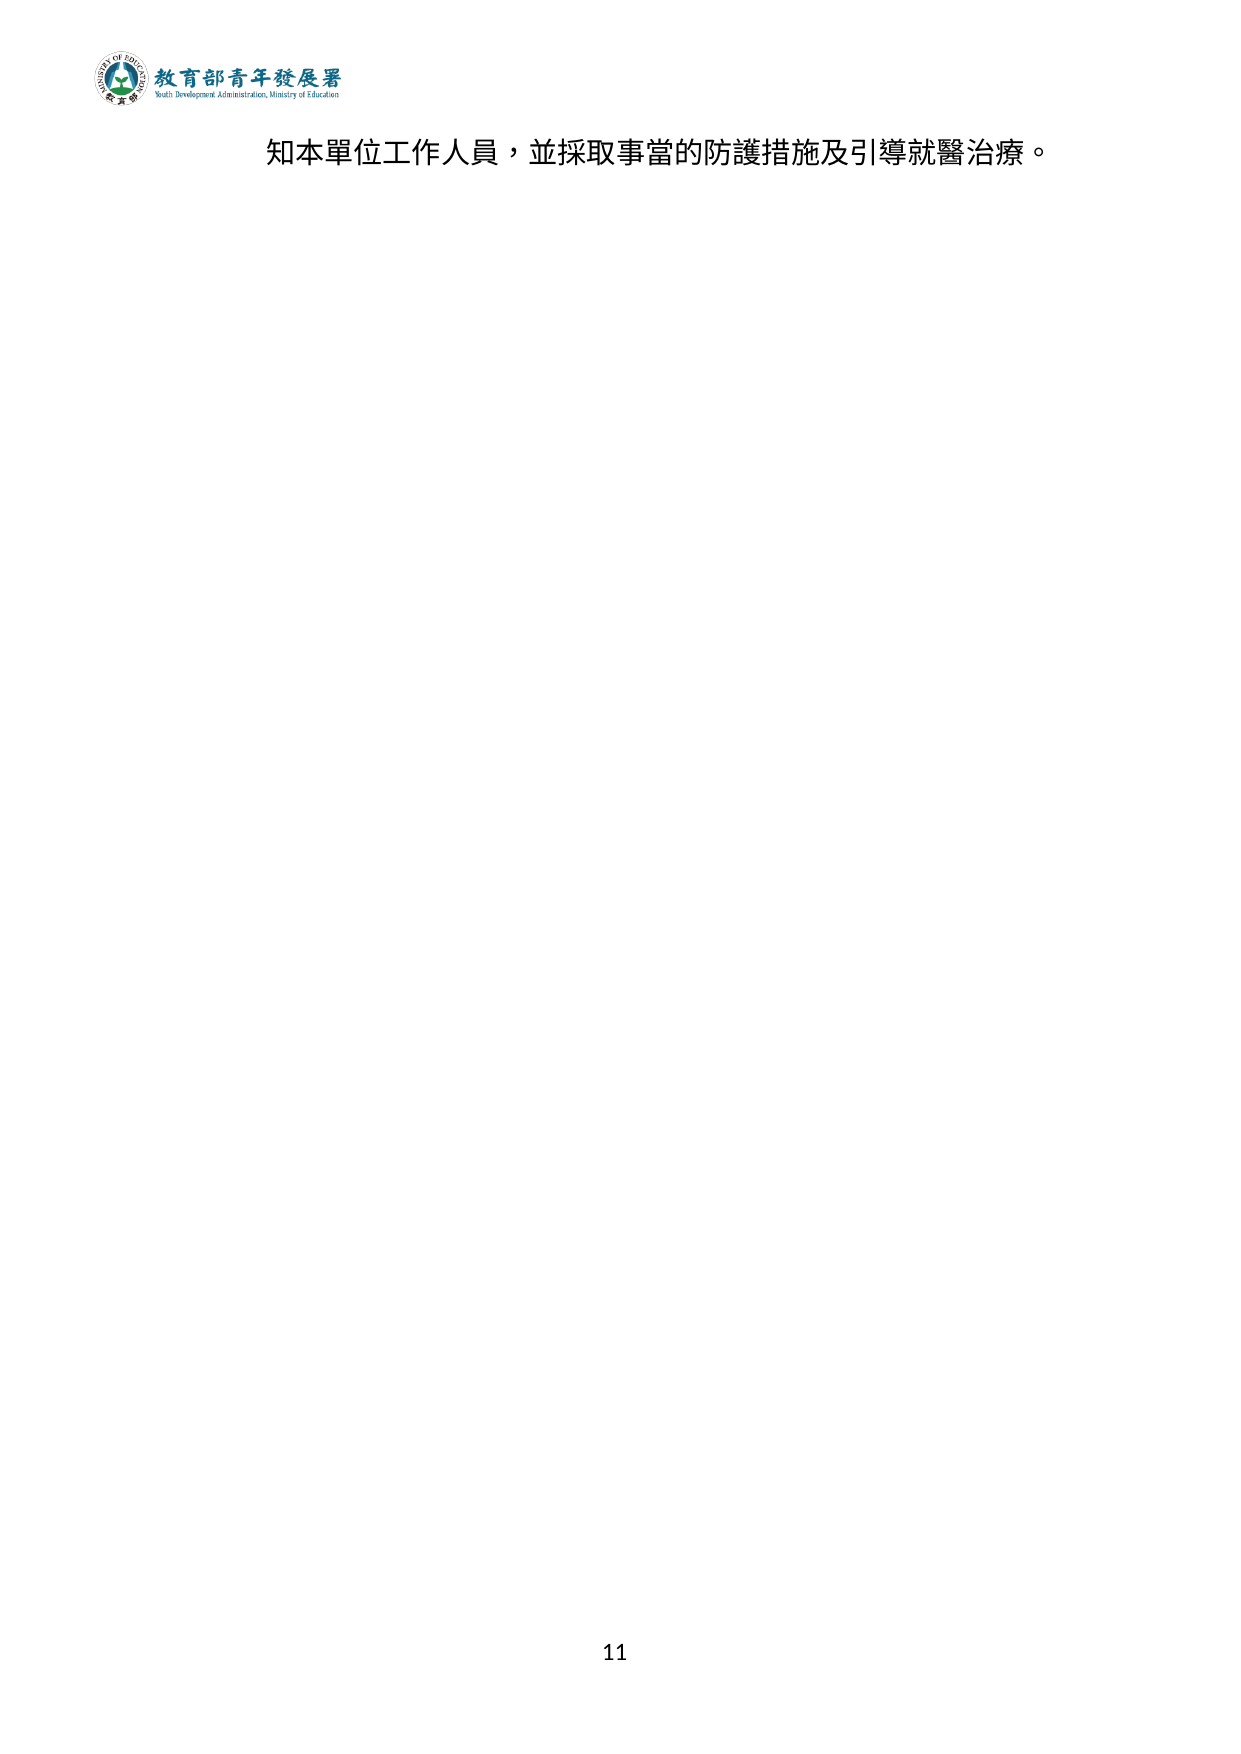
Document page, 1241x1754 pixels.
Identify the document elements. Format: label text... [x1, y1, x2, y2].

list 知本單位工作人員，並採取事當的防護措施及引導就醫治療。 [236, 127, 1140, 173]
